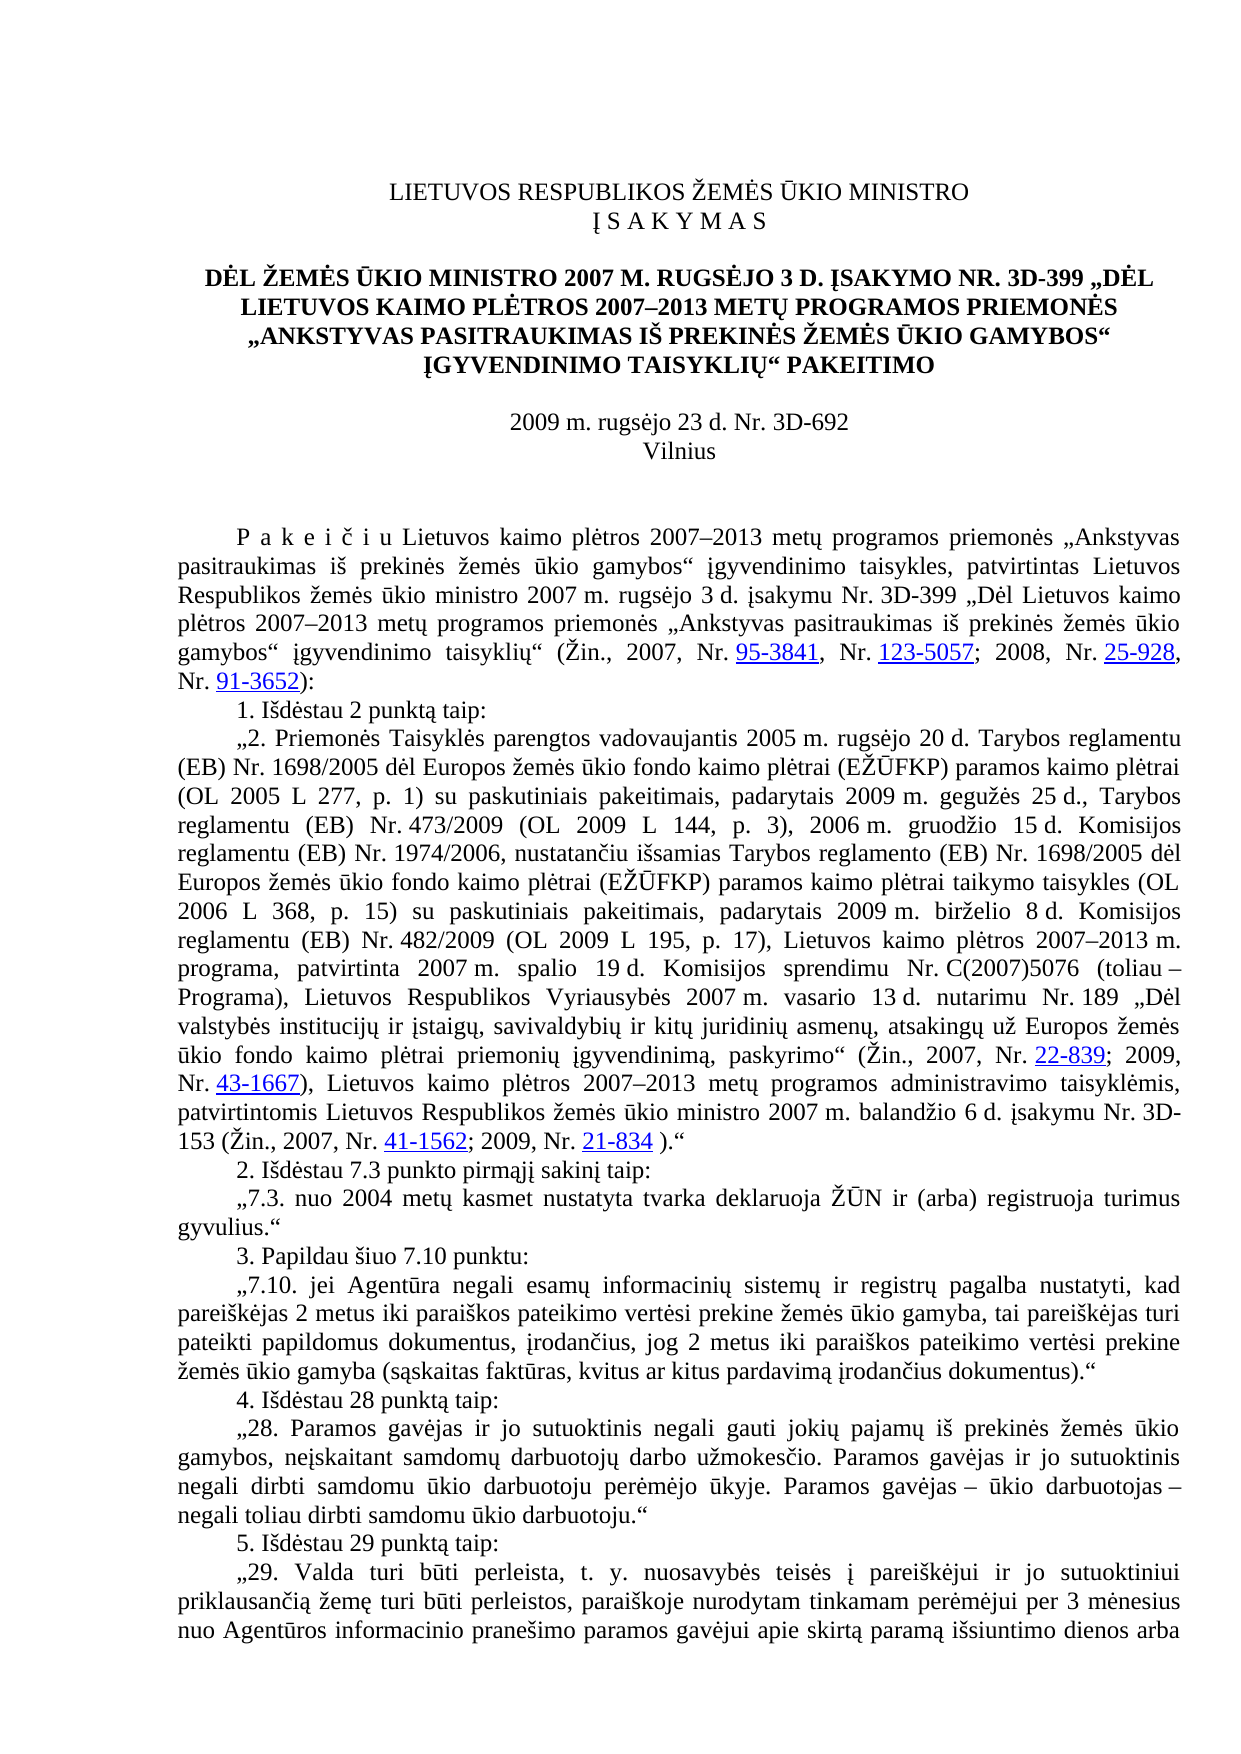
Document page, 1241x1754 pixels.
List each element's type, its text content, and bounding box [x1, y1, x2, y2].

text Vilnius [177, 436, 1181, 465]
text P a k e i č i u Lietuvos kaimo plėtros 2007–2013 metų programos priemonės „Ankstyvas pasitraukimas iš prekinės žemės ūkio gamybos“ įgyvendinimo taisykles, patvirtintas Lietuvos Respublikos žemės ūkio ministro 2007 m. rugsėjo 3 d. įsakymu Nr. 3D-399 „Dėl Lietuvos kaimo plėtros 2007–2013 metų programos priemonės „Ankstyvas pasitraukimas iš prekinės žemės ūkio gamybos“ įgyvendinimo taisyklių“ (Žin., 2007, Nr. 95-3841, Nr. 123-5057; 2008, Nr. 25-928, Nr. 91-3652): [177, 522, 1181, 695]
text 2009 m. rugsėjo 23 d. Nr. 3D-692 [177, 407, 1181, 436]
text 4. Išdėstau 28 punktą taip: [177, 1385, 1181, 1413]
text Į S A K Y M A S [177, 206, 1181, 235]
text 2. Išdėstau 7.3 punkto pirmąjį sakinį taip: [177, 1155, 1181, 1183]
text „28. Paramos gavėjas ir jo sutuoktinis negali gauti jokių pajamų iš prekinės žemės ūkio gamybos, neįskaitant samdomų darbuotojų darbo užmokesčio. Paramos gavėjas ir jo sutuoktinis negali dirbti samdomu ūkio darbuotoju perėmėjo ūkyje. Paramos gavėjas – ūkio darbuotojas – negali toliau dirbti samdomu ūkio darbuotoju.“ [177, 1413, 1181, 1528]
text „29. Valda turi būti perleista, t. y. nuosavybės teisės į pareiškėjui ir jo sutuoktiniui priklausančią žemę turi būti perleistos, paraiškoje nurodytam tinkamam perėmėjui per 3 mėnesius nuo Agentūros informacinio pranešimo paramos gavėjui apie skirtą paramą išsiuntimo dienos arba [177, 1557, 1181, 1643]
text 1. Išdėstau 2 punktą taip: [177, 695, 1181, 723]
text 3. Papildau šiuo 7.10 punktu: [177, 1241, 1181, 1270]
text „7.10. jei Agentūra negali esamų informacinių sistemų ir registrų pagalba nustatyti, kad pareiškėjas 2 metus iki paraiškos pateikimo vertėsi prekine žemės ūkio gamyba, tai pareiškėjas turi pateikti papildomus dokumentus, įrodančius, jog 2 metus iki paraiškos pateikimo vertėsi prekine žemės ūkio gamyba (sąskaitas faktūras, kvitus ar kitus pardavimą įrodančius dokumentus).“ [177, 1270, 1181, 1385]
text „7.3. nuo 2004 metų kasmet nustatyta tvarka deklaruoja ŽŪN ir (arba) registruoja turimus gyvulius.“ [177, 1183, 1181, 1241]
text „2. Priemonės Taisyklės parengtos vadovaujantis 2005 m. rugsėjo 20 d. Tarybos reglamentu (EB) Nr. 1698/2005 dėl Europos žemės ūkio fondo kaimo plėtrai (EŽŪFKP) paramos kaimo plėtrai (OL 2005 L 277, p. 1) su paskutiniais pakeitimais, padarytais 2009 m. gegužės 25 d., Tarybos reglamentu (EB) Nr. 473/2009 (OL 2009 L 144, p. 3), 2006 m. gruodžio 15 d. Komisijos reglamentu (EB) Nr. 1974/2006, nustatančiu išsamias Tarybos reglamento (EB) Nr. 1698/2005 dėl Europos žemės ūkio fondo kaimo plėtrai (EŽŪFKP) paramos kaimo plėtrai taikymo taisykles (OL 2006 L 368, p. 15) su paskutiniais pakeitimais, padarytais 2009 m. birželio 8 d. Komisijos reglamentu (EB) Nr. 482/2009 (OL 2009 L 195, p. 17), Lietuvos kaimo plėtros 2007–2013 m. programa, patvirtinta 2007 m. spalio 19 d. Komisijos sprendimu Nr. C(2007)5076 (toliau – Programa), Lietuvos Respublikos Vyriausybės 2007 m. vasario 13 d. nutarimu Nr. 189 „Dėl valstybės institucijų ir įstaigų, savivaldybių ir kitų juridinių asmenų, atsakingų už Europos žemės ūkio fondo kaimo plėtrai priemonių įgyvendinimą, paskyrimo“ (Žin., 2007, Nr. 22-839; 2009, Nr. 43-1667), Lietuvos kaimo plėtros 2007–2013 metų programos administravimo taisyklėmis, patvirtintomis Lietuvos Respublikos žemės ūkio ministro 2007 m. balandžio 6 d. įsakymu Nr. 3D-153 (Žin., 2007, Nr. 41-1562; 2009, Nr. 21-834 ).“ [177, 723, 1181, 1155]
text 5. Išdėstau 29 punktą taip: [177, 1528, 1181, 1557]
text DĖL ŽEMĖS ŪKIO MINISTRO 2007 M. RUGSĖJO 3 D. ĮSAKYMO Nr. 3D-399 „DĖL LIETUVOS KAIMO PLĖTROS 2007–2013 METŲ PROGRAMOS PRIEMONĖS „ANKSTYVAS PASITRAUKIMAS IŠ PREKINĖS ŽEMĖS ŪKIO GAMYBOS“ ĮGYVENDINIMO TAISYKLIŲ“ PAKEITIMO [177, 263, 1181, 378]
text LIETUVOS RESPUBLIKOS ŽEMĖS ŪKIO MINISTRO [177, 177, 1181, 206]
